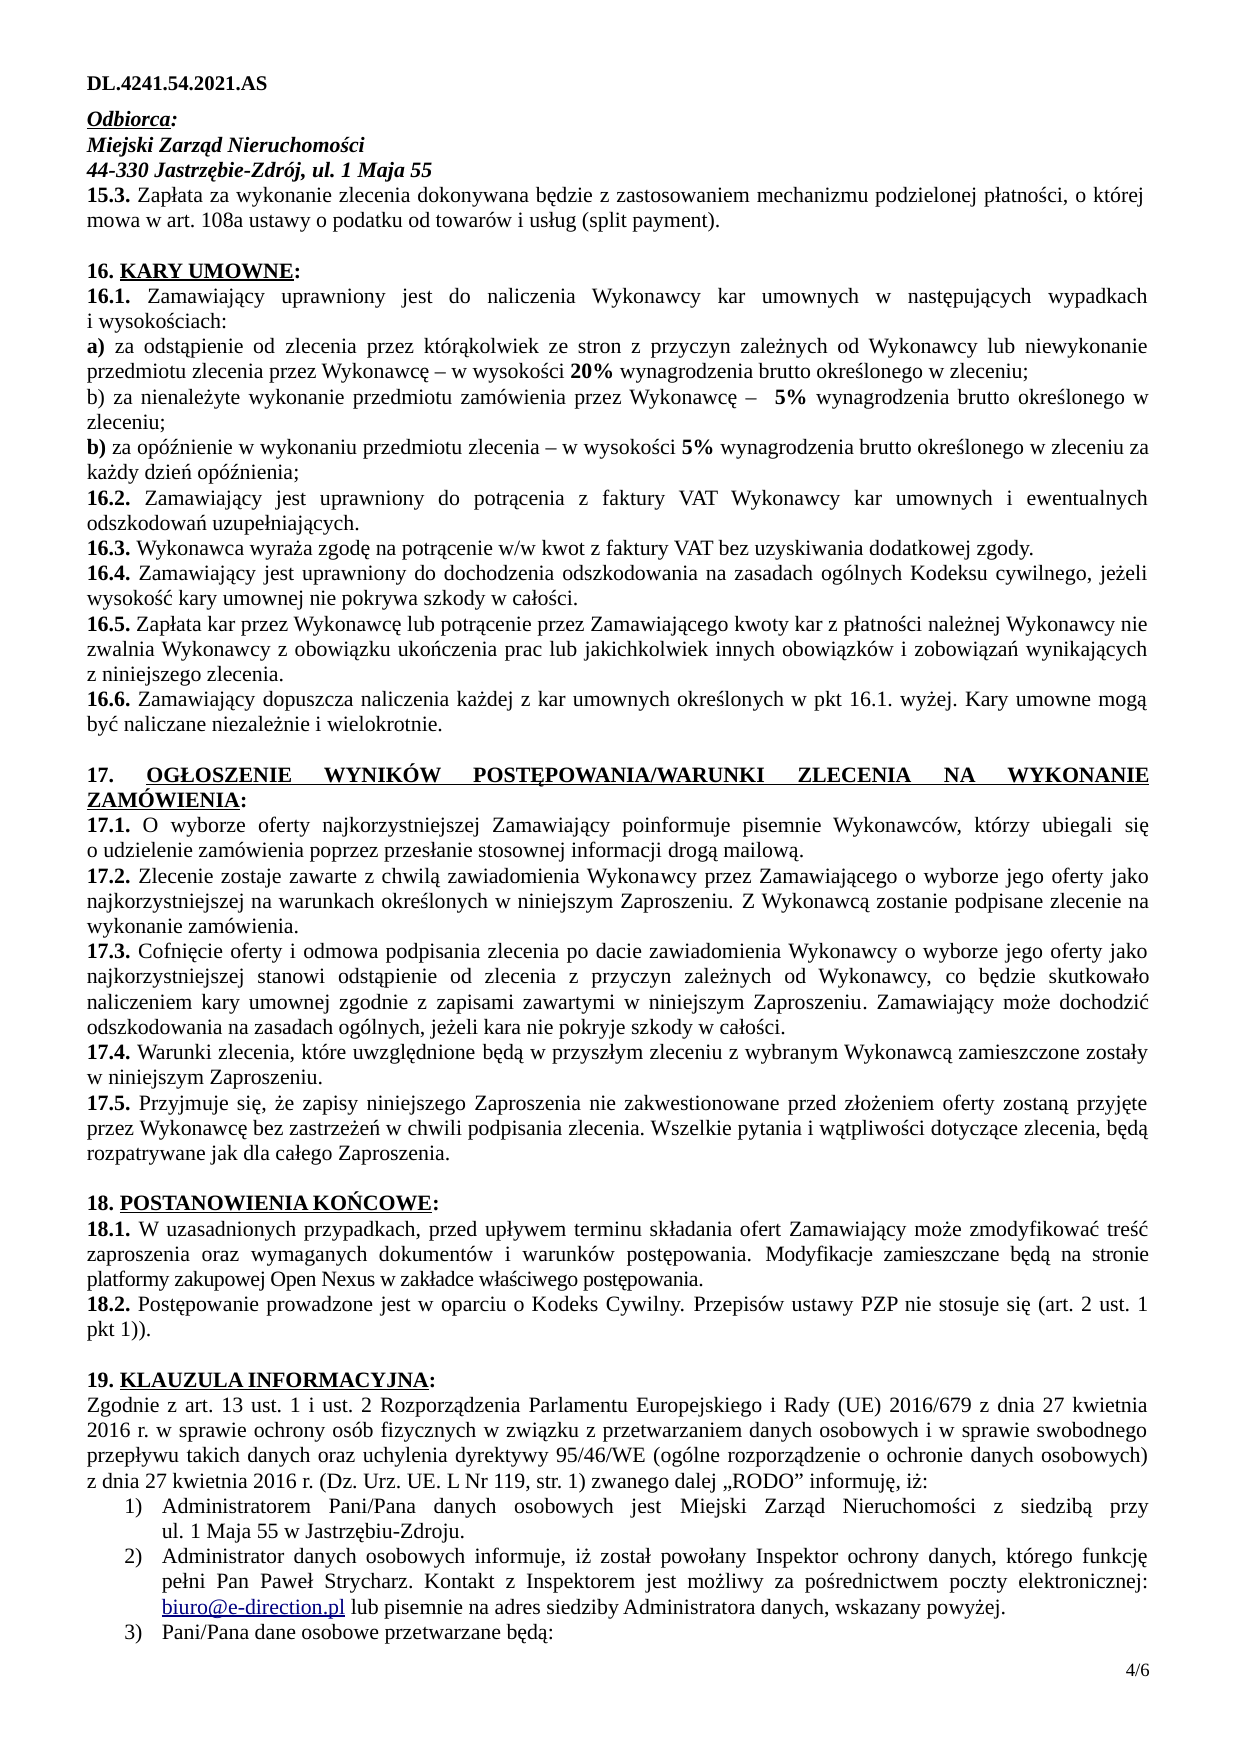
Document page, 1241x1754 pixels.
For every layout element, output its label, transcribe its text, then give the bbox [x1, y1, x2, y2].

text 44-330 Jastrzębie-Zdrój, ul. 1 Maja 55 [87, 157, 1146, 182]
text 18. POSTANOWIENIA KOŃCOWE: [87, 1190, 1149, 1216]
text 15.3. Zapłata za wykonanie zlecenia dokonywana będzie z zastosowaniem mechanizmu podzielonej płatności, o której mowa w art. 108a ustawy o podatku od towarów i usług (split payment). [87, 182, 1146, 232]
text Miejski Zarząd Nieruchomości [87, 132, 1149, 157]
list Administrator danych osobowych informuje, iż został powołany Inspektor ochrony danych, którego funkcję pełni Pan Paweł Strycharz. Kontakt z Inspektorem jest możliwy za pośrednictwem poczty elektronicznej: biuro@e-direction.pl lub pisemnie na adres siedziby Administratora danych, wskazany powyżej. [124, 1543, 1149, 1619]
text 17. OGŁOSZENIE WYNIKÓW POSTĘPOWANIA/WARUNKI ZLECENIA NA WYKONANIE ZAMÓWIENIA: [87, 762, 1149, 812]
text 16.3. Wykonawca wyraża zgodę na potrącenie w/w kwot z faktury VAT bez uzyskiwania dodatkowej zgody. [87, 535, 1149, 560]
text 16.4. Zamawiający jest uprawniony do dochodzenia odszkodowania na zasadach ogólnych Kodeksu cywilnego, jeżeli wysokość kary umownej nie pokrywa szkody w całości. [87, 560, 1149, 611]
text Zgodnie z art. 13 ust. 1 i ust. 2 Rozporządzenia Parlamentu Europejskiego i Rady (UE) 2016/679 z dnia 27 kwietnia 2016 r. w sprawie ochrony osób fizycznych w związku z przetwarzaniem danych osobowych i w sprawie swobodnego przepływu takich danych oraz uchylenia dyrektywy 95/46/WE (ogólne rozporządzenie o ochronie danych osobowych) z dnia 27 kwietnia 2016 r. (Dz. Urz. UE. L Nr 119, str. 1) zwanego dalej „RODO” informuję, iż: [87, 1392, 1149, 1493]
text 16.2. Zamawiający jest uprawniony do potrącenia z faktury VAT Wykonawcy kar umownych i ewentualnych odszkodowań uzupełniających. [87, 484, 1149, 535]
text 17.1. O wyborze oferty najkorzystniejszej Zamawiający poinformuje pisemnie Wykonawców, którzy ubiegali się o udzielenie zamówienia poprzez przesłanie stosownej informacji drogą mailową. [87, 812, 1149, 863]
text 16.1. Zamawiający uprawniony jest do naliczenia Wykonawcy kar umownych w następujących wypadkach i wysokościach: [87, 283, 1149, 333]
text 18.1. W uzasadnionych przypadkach, przed upływem terminu składania ofert Zamawiający może zmodyfikować treść zaproszenia oraz wymaganych dokumentów i warunków postępowania. Modyfikacje zamieszczane będą na stronie platformy zakupowej Open Nexus w zakładce właściwego postępowania. [87, 1216, 1149, 1291]
text 16. KARY UMOWNE: [87, 258, 1149, 283]
text 17.5. Przyjmuje się, że zapisy niniejszego Zaproszenia nie zakwestionowane przed złożeniem oferty zostaną przyjęte przez Wykonawcę bez zastrzeżeń w chwili podpisania zlecenia. Wszelkie pytania i wątpliwości dotyczące zlecenia, będą rozpatrywane jak dla całego Zaproszenia. [87, 1089, 1149, 1165]
text 17.3. Cofnięcie oferty i odmowa podpisania zlecenia po dacie zawiadomienia Wykonawcy o wyborze jego oferty jako najkorzystniejszej stanowi odstąpienie od zlecenia z przyczyn zależnych od Wykonawcy, co będzie skutkowało naliczeniem kary umownej zgodnie z zapisami zawartymi w niniejszym Zaproszeniu. Zamawiający może dochodzić odszkodowania na zasadach ogólnych, jeżeli kara nie pokryje szkody w całości. [87, 938, 1149, 1039]
text 17.4. Warunki zlecenia, które uwzględnione będą w przyszłym zleceniu z wybranym Wykonawcą zamieszczone zostały w niniejszym Zaproszeniu. [87, 1039, 1149, 1089]
list a) za odstąpienie od zlecenia przez którąkolwiek ze stron z przyczyn zależnych od Wykonawcy lub niewykonanie przedmiotu zlecenia przez Wykonawcę – w wysokości 20% wynagrodzenia brutto określonego w zleceniu; [87, 333, 1149, 384]
list Administratorem Pani/Pana danych osobowych jest Miejski Zarząd Nieruchomości z siedzibą przy ul. 1 Maja 55 w Jastrzębiu-Zdroju. [124, 1493, 1149, 1543]
text 18.2. Postępowanie prowadzone jest w oparciu o Kodeks Cywilny. Przepisów ustawy PZP nie stosuje się (art. 2 ust. 1 pkt 1)). [87, 1291, 1149, 1342]
list Pani/Pana dane osobowe przetwarzane będą: [124, 1619, 1149, 1644]
text 19. KLAUZULA INFORMACYJNA: [87, 1367, 1149, 1392]
text 17.2. Zlecenie zostaje zawarte z chwilą zawiadomienia Wykonawcy przez Zamawiającego o wyborze jego oferty jako najkorzystniejszej na warunkach określonych w niniejszym Zaproszeniu. Z Wykonawcą zostanie podpisane zlecenie na wykonanie zamówienia. [87, 863, 1149, 938]
text b) za opóźnienie w wykonaniu przedmiotu zlecenia – w wysokości 5% wynagrodzenia brutto określonego w zleceniu za każdy dzień opóźnienia; [87, 434, 1149, 484]
list b) za nienależyte wykonanie przedmiotu zamówienia przez Wykonawcę – 5% wynagrodzenia brutto określonego w zleceniu; [87, 384, 1149, 434]
text Odbiorca: [87, 106, 1149, 132]
text 16.5. Zapłata kar przez Wykonawcę lub potrącenie przez Zamawiającego kwoty kar z płatności należnej Wykonawcy nie zwalnia Wykonawcy z obowiązku ukończenia prac lub jakichkolwiek innych obowiązków i zobowiązań wynikających z niniejszego zlecenia. [87, 611, 1149, 686]
text 16.6. Zamawiający dopuszcza naliczenia każdej z kar umownych określonych w pkt 16.1. wyżej. Kary umowne mogą być naliczane niezależnie i wielokrotnie. [87, 686, 1149, 737]
